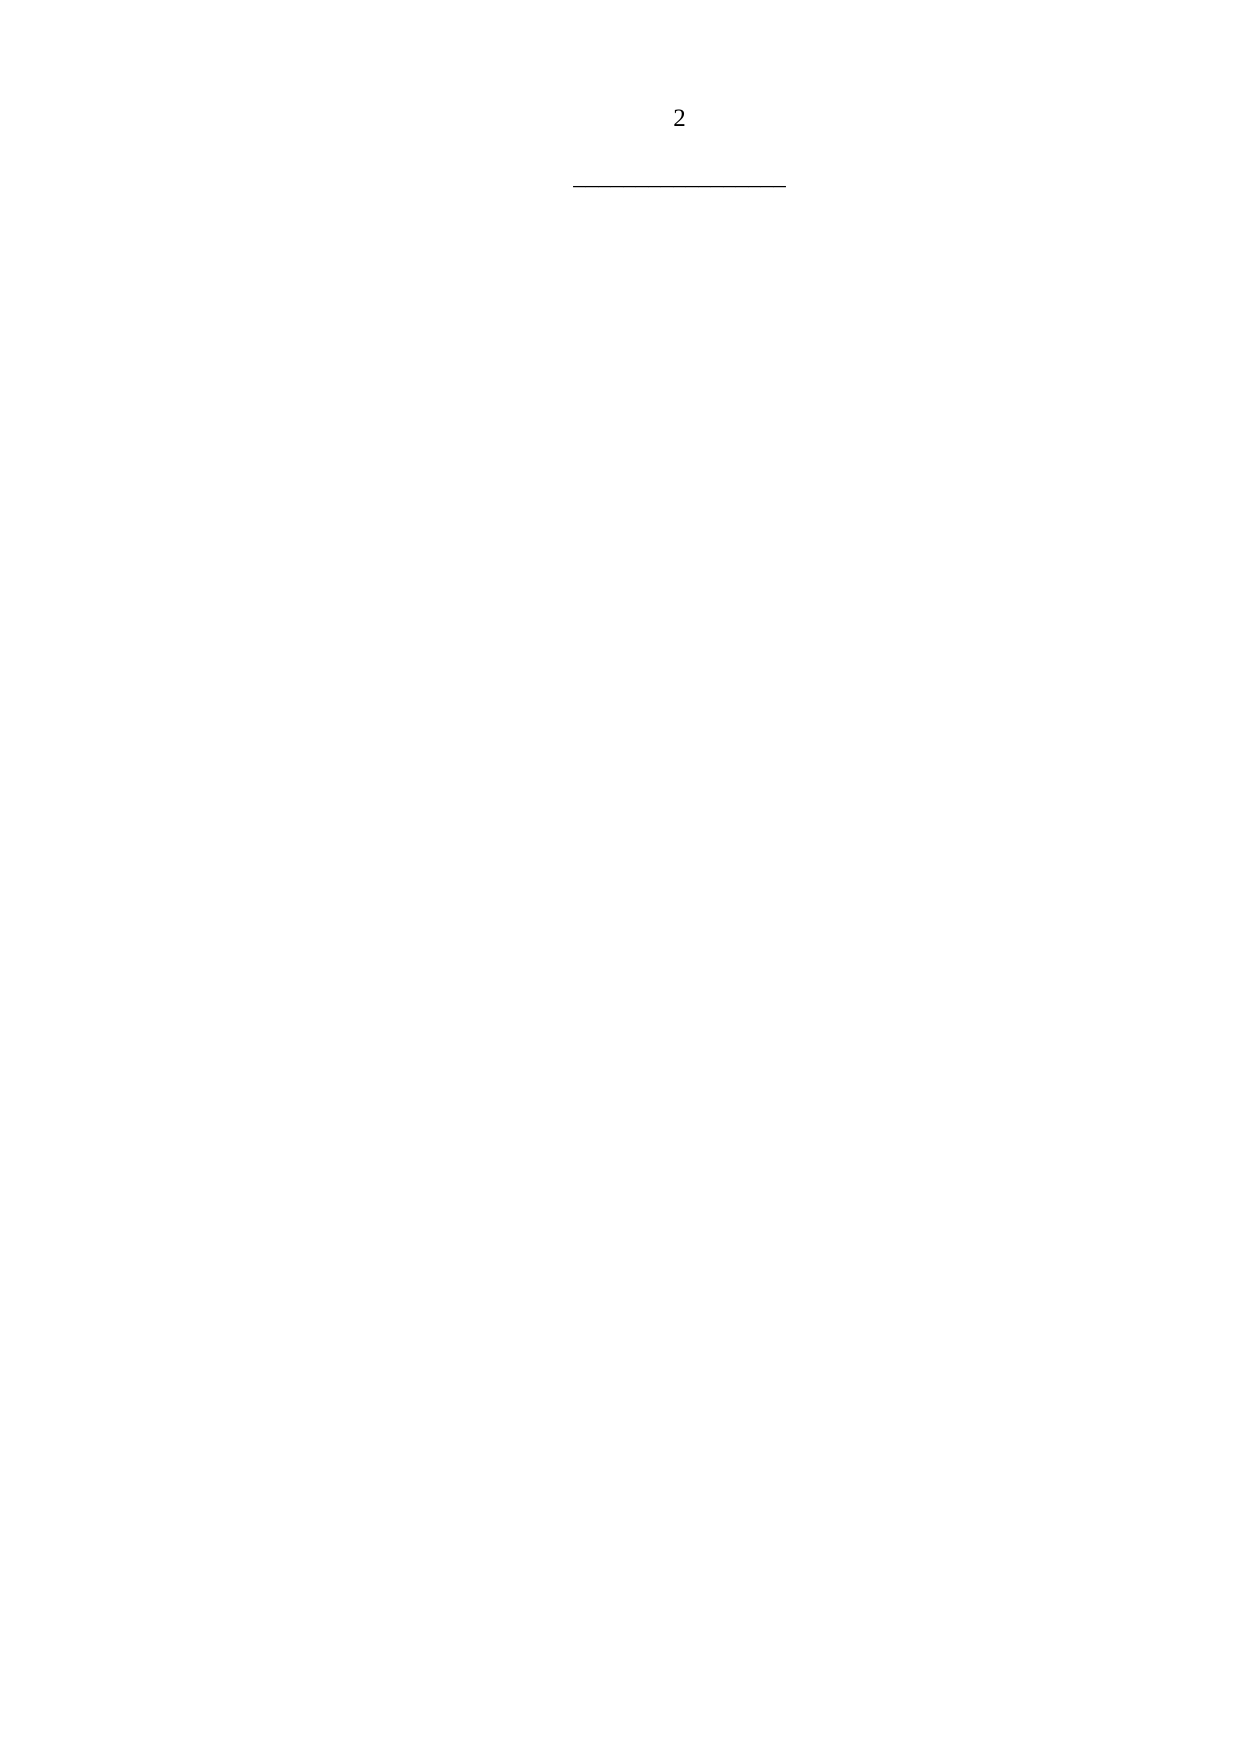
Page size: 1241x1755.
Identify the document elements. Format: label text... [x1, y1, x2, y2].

text _________________ [177, 161, 1181, 190]
